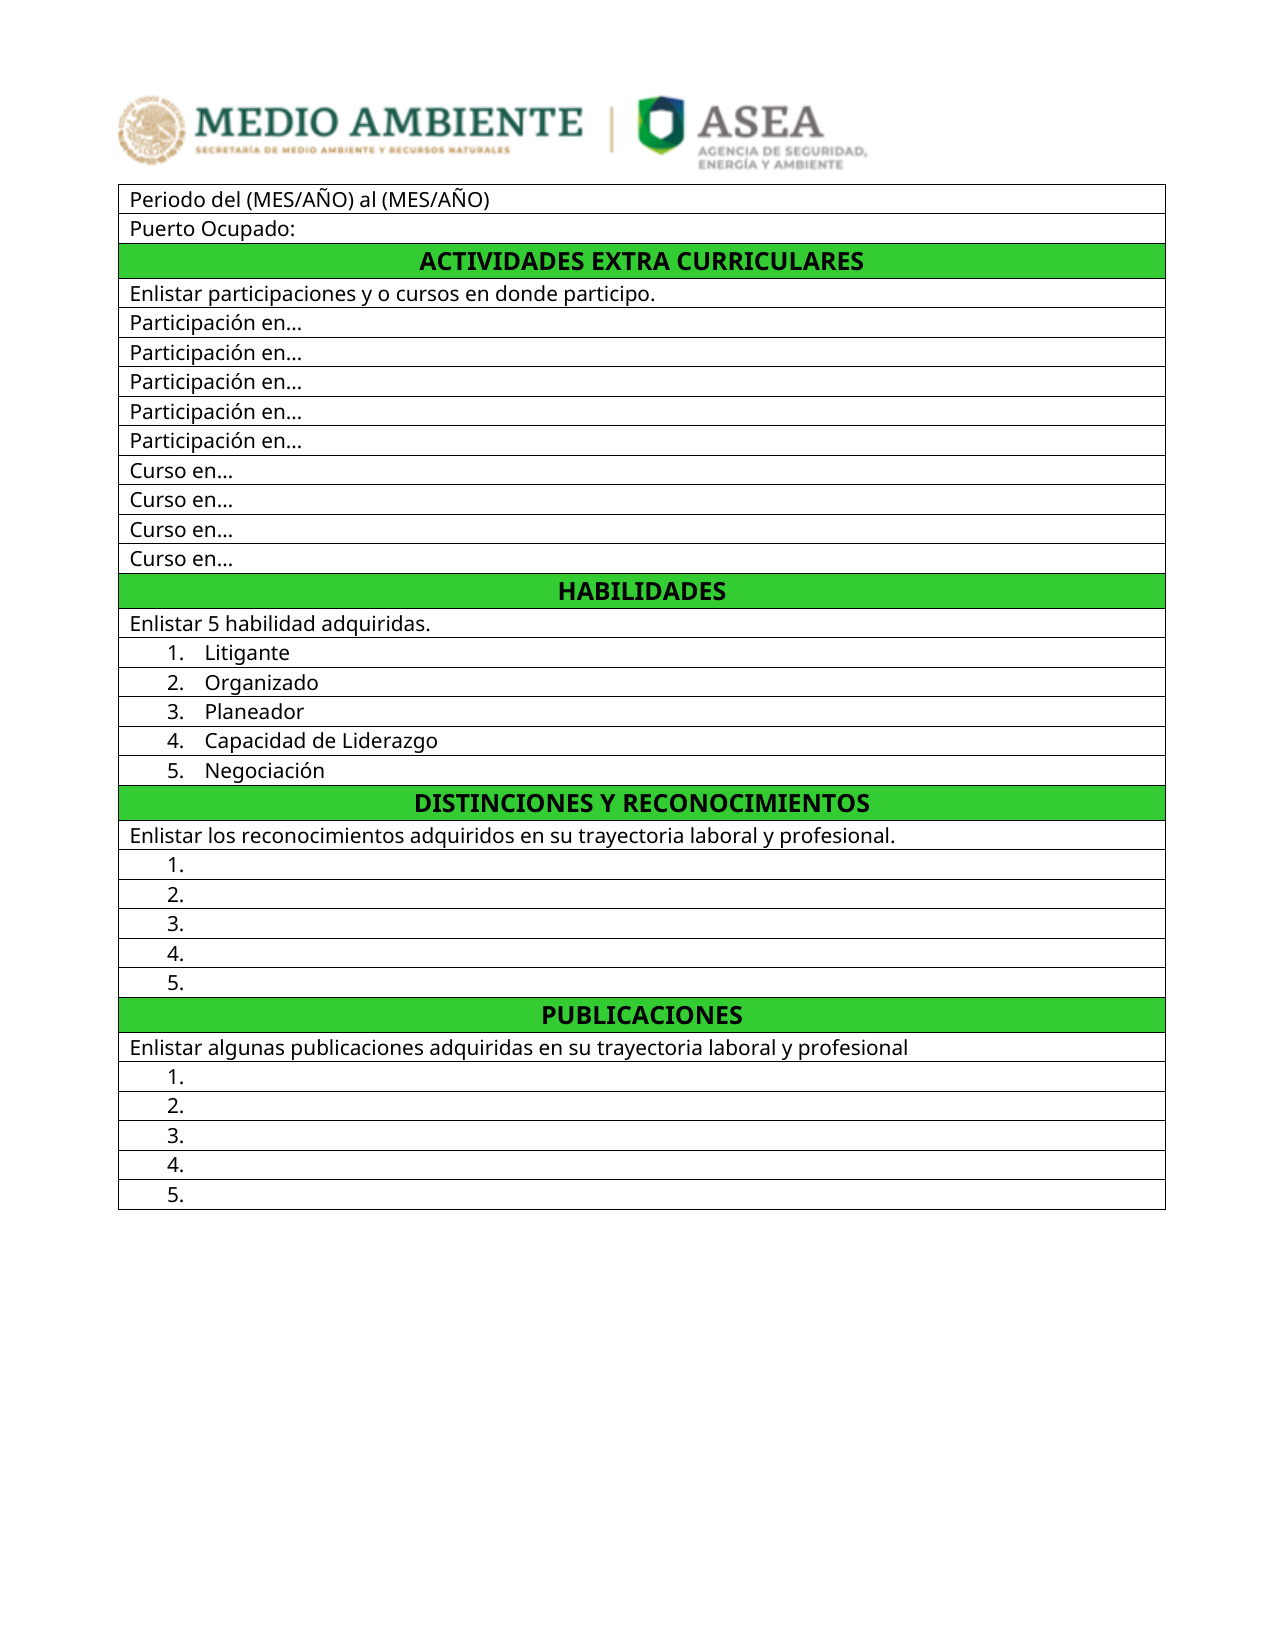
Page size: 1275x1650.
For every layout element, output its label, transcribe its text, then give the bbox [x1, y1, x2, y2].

table_cell Capacidad de Liderazgo [119, 727, 1165, 755]
table_cell Curso en… [119, 485, 1165, 514]
table_cell [119, 939, 1165, 967]
table_cell [119, 968, 1165, 997]
table_cell Participación en… [119, 397, 1165, 425]
table_cell [119, 1092, 1165, 1120]
table_cell [119, 909, 1165, 938]
table_cell Participación en… [119, 367, 1165, 396]
table_cell Enlistar participaciones y o cursos en donde participo. [119, 279, 1165, 307]
table_cell [119, 880, 1165, 908]
table_cell Curso en… [119, 515, 1165, 543]
table_cell ACTIVIDADES EXTRA CURRICULARES [119, 244, 1165, 278]
table_cell Enlistar 5 habilidad adquiridas. [119, 609, 1165, 637]
table_cell Curso en… [119, 456, 1165, 484]
table_cell Curso en… [119, 544, 1165, 573]
table_cell [119, 1151, 1165, 1179]
table_cell [119, 1121, 1165, 1149]
table_cell Participación en… [119, 426, 1165, 455]
table_cell Organizado [119, 668, 1165, 696]
table_cell Enlistar algunas publicaciones adquiridas en su trayectoria laboral y profesional [119, 1033, 1165, 1061]
table_cell [119, 850, 1165, 879]
table_cell Periodo del (MES/AÑO) al (MES/AÑO) [119, 185, 1165, 213]
table_cell [119, 1062, 1165, 1091]
table_cell Puerto Ocupado: [119, 214, 1165, 243]
table_cell Participación en… [119, 338, 1165, 366]
table_cell DISTINCIONES Y RECONOCIMIENTOS [119, 786, 1165, 820]
table_cell [119, 1180, 1165, 1208]
table_cell Litigante [119, 638, 1165, 667]
table_cell Planeador [119, 697, 1165, 726]
table_cell Participación en… [119, 308, 1165, 337]
table_cell PUBLICACIONES [119, 998, 1165, 1032]
table_cell Enlistar los reconocimientos adquiridos en su trayectoria laboral y profesional. [119, 821, 1165, 849]
table_cell Negociación [119, 756, 1165, 784]
table_cell HABILIDADES [119, 574, 1165, 608]
